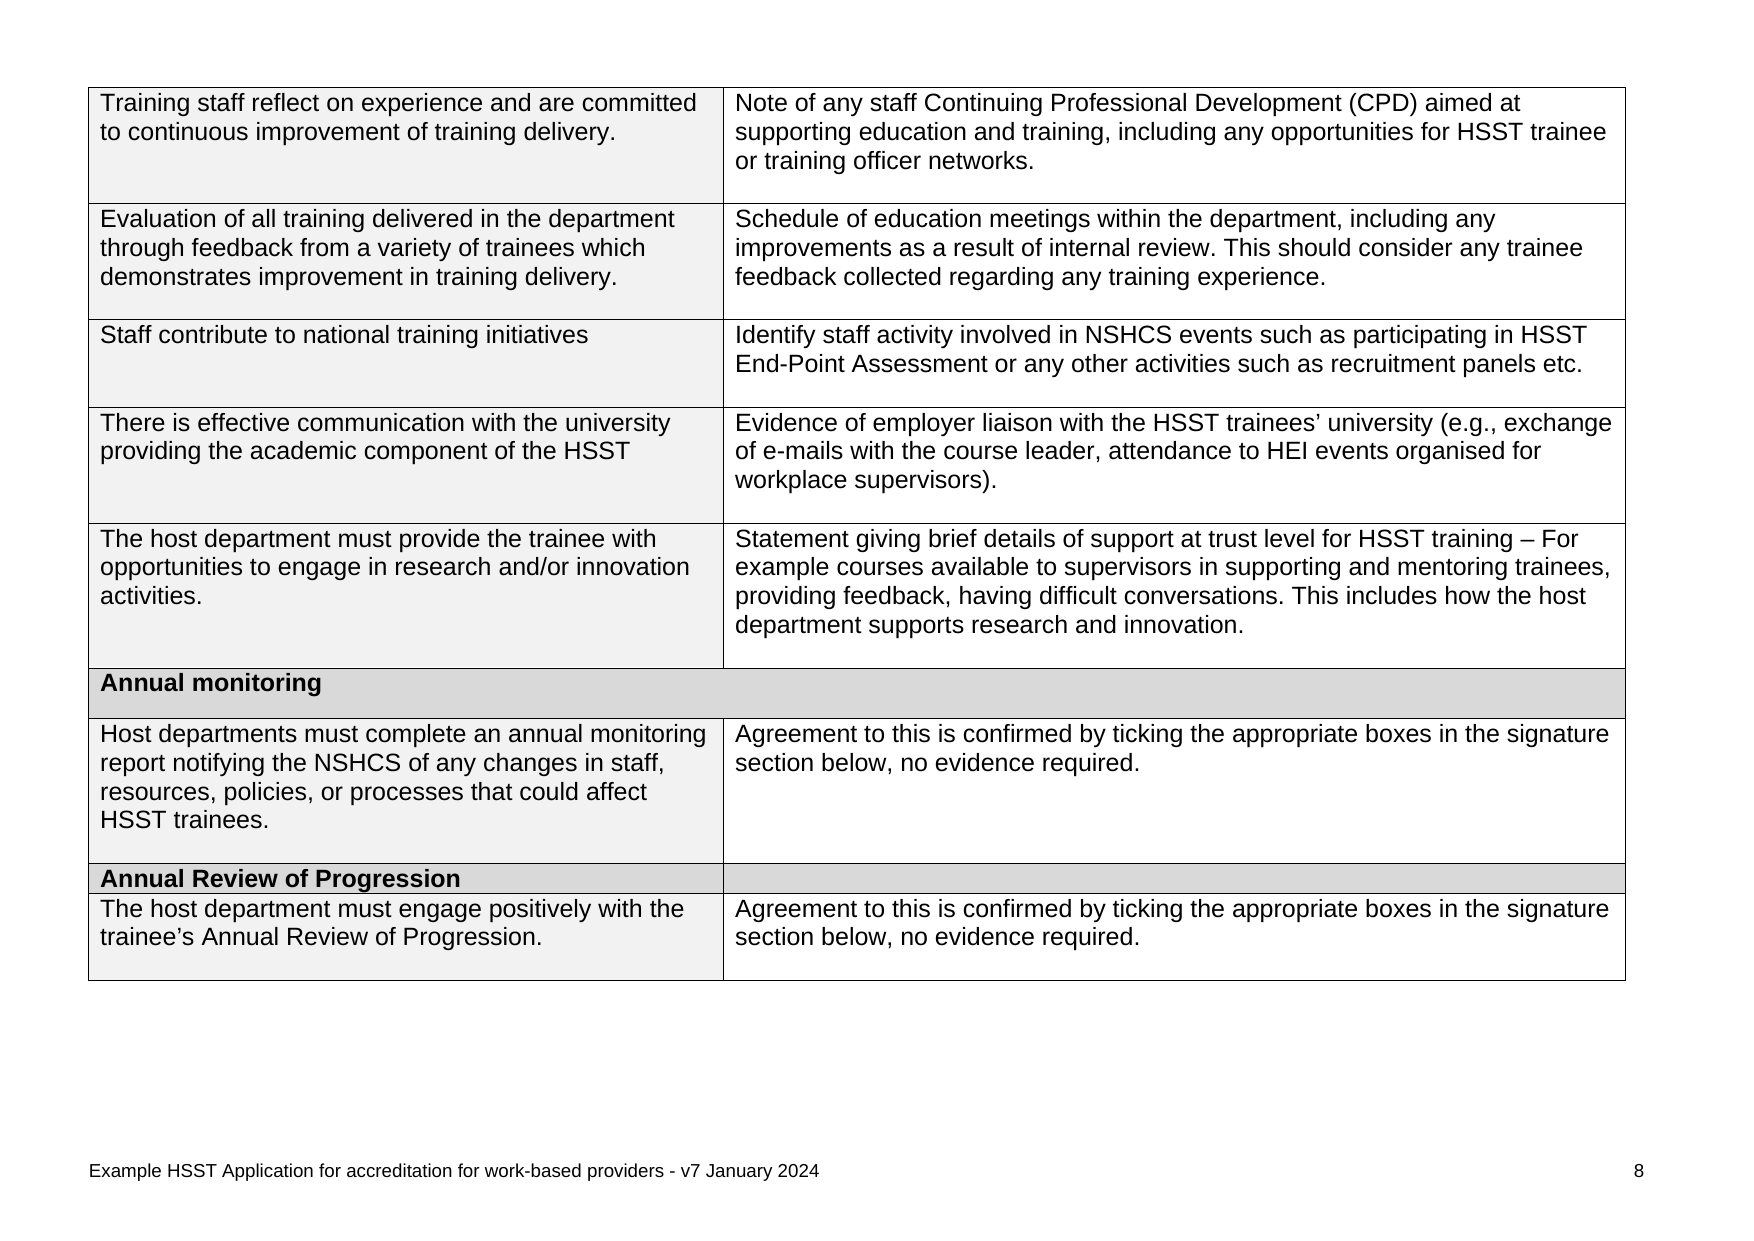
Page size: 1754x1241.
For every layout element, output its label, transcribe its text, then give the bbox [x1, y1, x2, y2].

table_cell Note of any staff Continuing Professional Development (CPD) aimed at supporting education and training, including any opportunities for HSST trainee or training officer networks. [724, 88, 1625, 203]
table_cell Agreement to this is confirmed by ticking the appropriate boxes in the signature section below, no evidence required. [724, 719, 1625, 863]
table_cell Annual monitoring [89, 669, 1625, 718]
table_cell Evaluation of all training delivered in the department through feedback from a variety of trainees which demonstrates improvement in training delivery. [89, 204, 723, 319]
table_cell The host department must engage positively with the trainee’s Annual Review of Progression. [89, 894, 723, 980]
table_cell Agreement to this is confirmed by ticking the appropriate boxes in the signature section below, no evidence required. [724, 894, 1625, 980]
table_cell Evidence of employer liaison with the HSST trainees’ university (e.g., exchange of e-mails with the course leader, attendance to HEI events organised for workplace supervisors). [724, 408, 1625, 523]
table_cell Host departments must complete an annual monitoring report notifying the NSHCS of any changes in staff, resources, policies, or processes that could affect HSST trainees. [89, 719, 723, 863]
table_cell There is effective communication with the university providing the academic component of the HSST [89, 408, 723, 523]
table_cell [724, 864, 1625, 893]
table_cell Staff contribute to national training initiatives [89, 320, 723, 407]
table_cell Annual Review of Progression [89, 864, 723, 893]
table_cell Training staff reflect on experience and are committed to continuous improvement of training delivery. [89, 88, 723, 203]
table_cell The host department must provide the trainee with opportunities to engage in research and/or innovation activities. [89, 524, 723, 667]
table_cell Identify staff activity involved in NSHCS events such as participating in HSST End-Point Assessment or any other activities such as recruitment panels etc. [724, 320, 1625, 407]
table_cell Statement giving brief details of support at trust level for HSST training – For example courses available to supervisors in supporting and mentoring trainees, providing feedback, having difficult conversations. This includes how the host department supports research and innovation. [724, 524, 1625, 667]
table_cell Schedule of education meetings within the department, including any improvements as a result of internal review. This should consider any trainee feedback collected regarding any training experience. [724, 204, 1625, 319]
